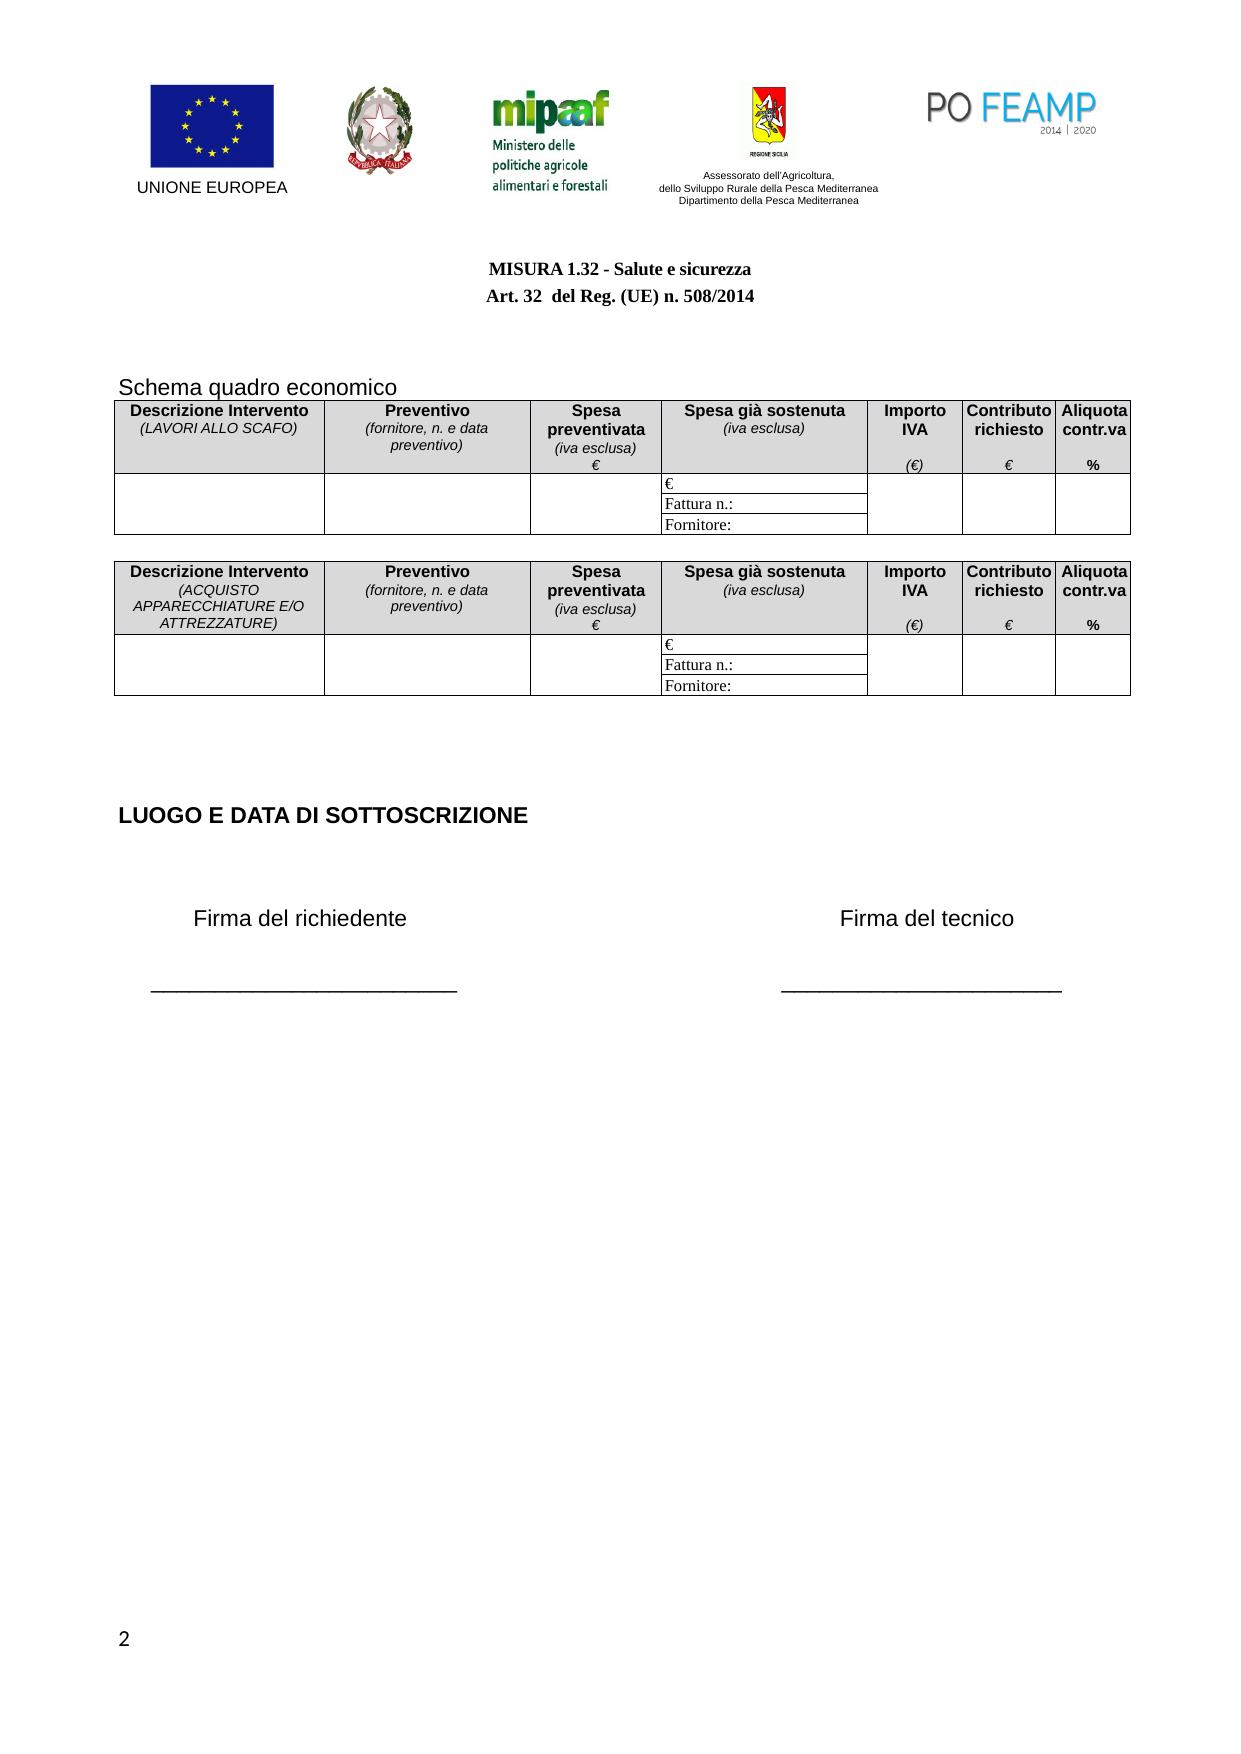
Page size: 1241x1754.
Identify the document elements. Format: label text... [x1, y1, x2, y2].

table_header Contributo richiesto € [963, 401, 1055, 473]
table_cell [325, 635, 530, 694]
table_header Aliquota contr.va % [1056, 562, 1130, 634]
text Firma del richiedente Firma del tecnico [192, 905, 1122, 931]
table_cell [868, 474, 962, 533]
picture [344, 82, 417, 179]
table_header Spesa già sostenuta (iva esclusa) [662, 401, 867, 473]
table_cell [531, 635, 661, 694]
table_header Preventivo (fornitore, n. e data preventivo) [325, 562, 530, 634]
table_cell [868, 635, 962, 694]
picture [483, 82, 617, 199]
table_cell [1056, 635, 1130, 694]
table_header Aliquota contr.va % [1056, 401, 1130, 473]
text LUOGO E DATA DI SOTTOSCRIZIONE [118, 802, 1122, 828]
table_header Spesa preventivata (iva esclusa) € [531, 562, 661, 634]
table_cell [531, 474, 661, 533]
picture [741, 82, 797, 161]
table_cell [115, 474, 324, 533]
text ________________________ ______________________ [137, 967, 1122, 993]
table_cell [325, 474, 530, 533]
table_header Spesa preventivata (iva esclusa) € [531, 401, 661, 473]
table_header Importo IVA (€) [868, 401, 962, 473]
table_cell Fattura n.: [662, 655, 867, 674]
text Schema quadro economico [118, 374, 1122, 400]
table_header Preventivo (fornitore, n. e data preventivo) [325, 401, 530, 473]
table_cell € [662, 474, 867, 493]
table_header Descrizione Intervento (LAVORI ALLO SCAFO) [115, 401, 324, 473]
table_cell [1056, 474, 1130, 533]
table_cell Fornitore: [662, 514, 867, 533]
table_header Importo IVA (€) [868, 562, 962, 634]
table_cell [963, 474, 1055, 533]
table_header Descrizione Intervento (ACQUISTO APPARECCHIATURE E/O ATTREZZATURE) [115, 562, 324, 634]
picture [148, 82, 276, 170]
table_cell Fornitore: [662, 675, 867, 694]
table_header Contributo richiesto € [963, 562, 1055, 634]
table_cell € [662, 635, 867, 654]
table_header Spesa già sostenuta (iva esclusa) [662, 562, 867, 634]
table_cell [963, 635, 1055, 694]
table_cell [115, 635, 324, 694]
table_cell Fattura n.: [662, 494, 867, 513]
